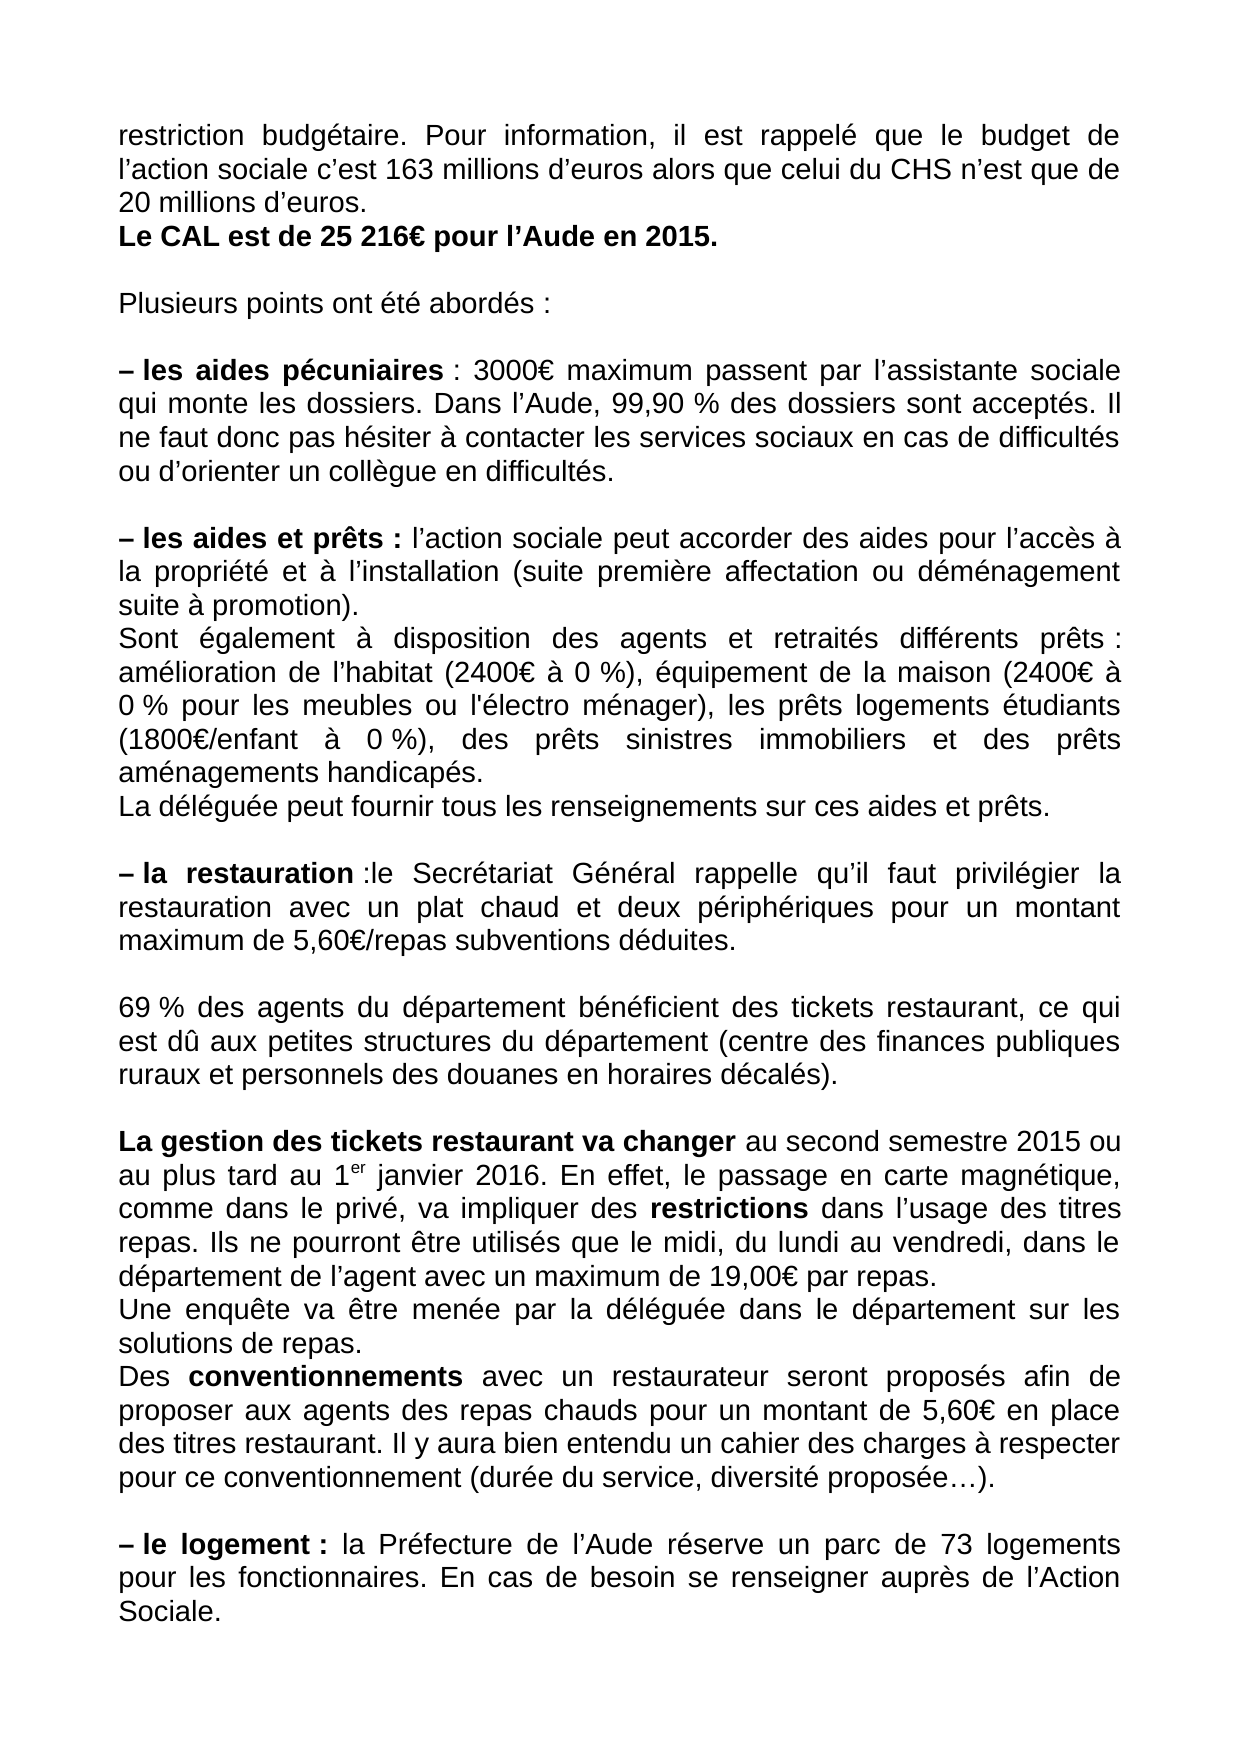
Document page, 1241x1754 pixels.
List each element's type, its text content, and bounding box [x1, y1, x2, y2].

text 69 % des agents du département bénéficient des tickets restaurant, ce qui est dû aux petites structures du département (centre des finances publiques ruraux et personnels des douanes en horaires décalés). [118, 990, 1122, 1091]
text restriction budgétaire. Pour information, il est rappelé que le budget de l’action sociale c’est 163 millions d’euros alors que celui du CHS n’est que de 20 millions d’euros. [118, 118, 1122, 219]
text – le logement : la Préfecture de l’Aude réserve un parc de 73 logements pour les fonctionnaires. En cas de besoin se renseigner auprès de l’Action Sociale. [118, 1527, 1122, 1627]
text La gestion des tickets restaurant va changer au second semestre 2015 ou au plus tard au 1er janvier 2016. En effet, le passage en carte magnétique, comme dans le privé, va impliquer des restrictions dans l’usage des titres repas. Ils ne pourront être utilisés que le midi, du lundi au vendredi, dans le département de l’agent avec un maximum de 19,00€ par repas. [118, 1124, 1122, 1292]
text – les aides pécuniaires : 3000€ maximum passent par l’assistante sociale qui monte les dossiers. Dans l’Aude, 99,90 % des dossiers sont acceptés. Il ne faut donc pas hésiter à contacter les services sociaux en cas de difficultés ou d’orienter un collègue en difficultés. [118, 353, 1122, 487]
text Des conventionnements avec un restaurateur seront proposés afin de proposer aux agents des repas chauds pour un montant de 5,60€ en place des titres restaurant. Il y aura bien entendu un cahier des charges à respecter pour ce conventionnement (durée du service, diversité proposée…). [118, 1359, 1122, 1493]
text Le CAL est de 25 216€ pour l’Aude en 2015. [118, 219, 1122, 252]
text Plusieurs points ont été abordés : [118, 286, 1122, 319]
text Sont également à disposition des agents et retraités différents prêts : amélioration de l’habitat (2400€ à 0 %), équipement de la maison (2400€ à 0 % pour les meubles ou l'électro ménager), les prêts logements étudiants (1800€/enfant à 0 %), des prêts sinistres immobiliers et des prêts aménagements handicapés. [118, 621, 1122, 789]
text Une enquête va être menée par la déléguée dans le département sur les solutions de repas. [118, 1292, 1122, 1359]
text La déléguée peut fournir tous les renseignements sur ces aides et prêts. [118, 789, 1122, 822]
text – les aides et prêts : l’action sociale peut accorder des aides pour l’accès à la propriété et à l’installation (suite première affectation ou déménagement suite à promotion). [118, 521, 1122, 621]
text – la restauration :le Secrétariat Général rappelle qu’il faut privilégier la restauration avec un plat chaud et deux périphériques pour un montant maximum de 5,60€/repas subventions déduites. [118, 856, 1122, 957]
